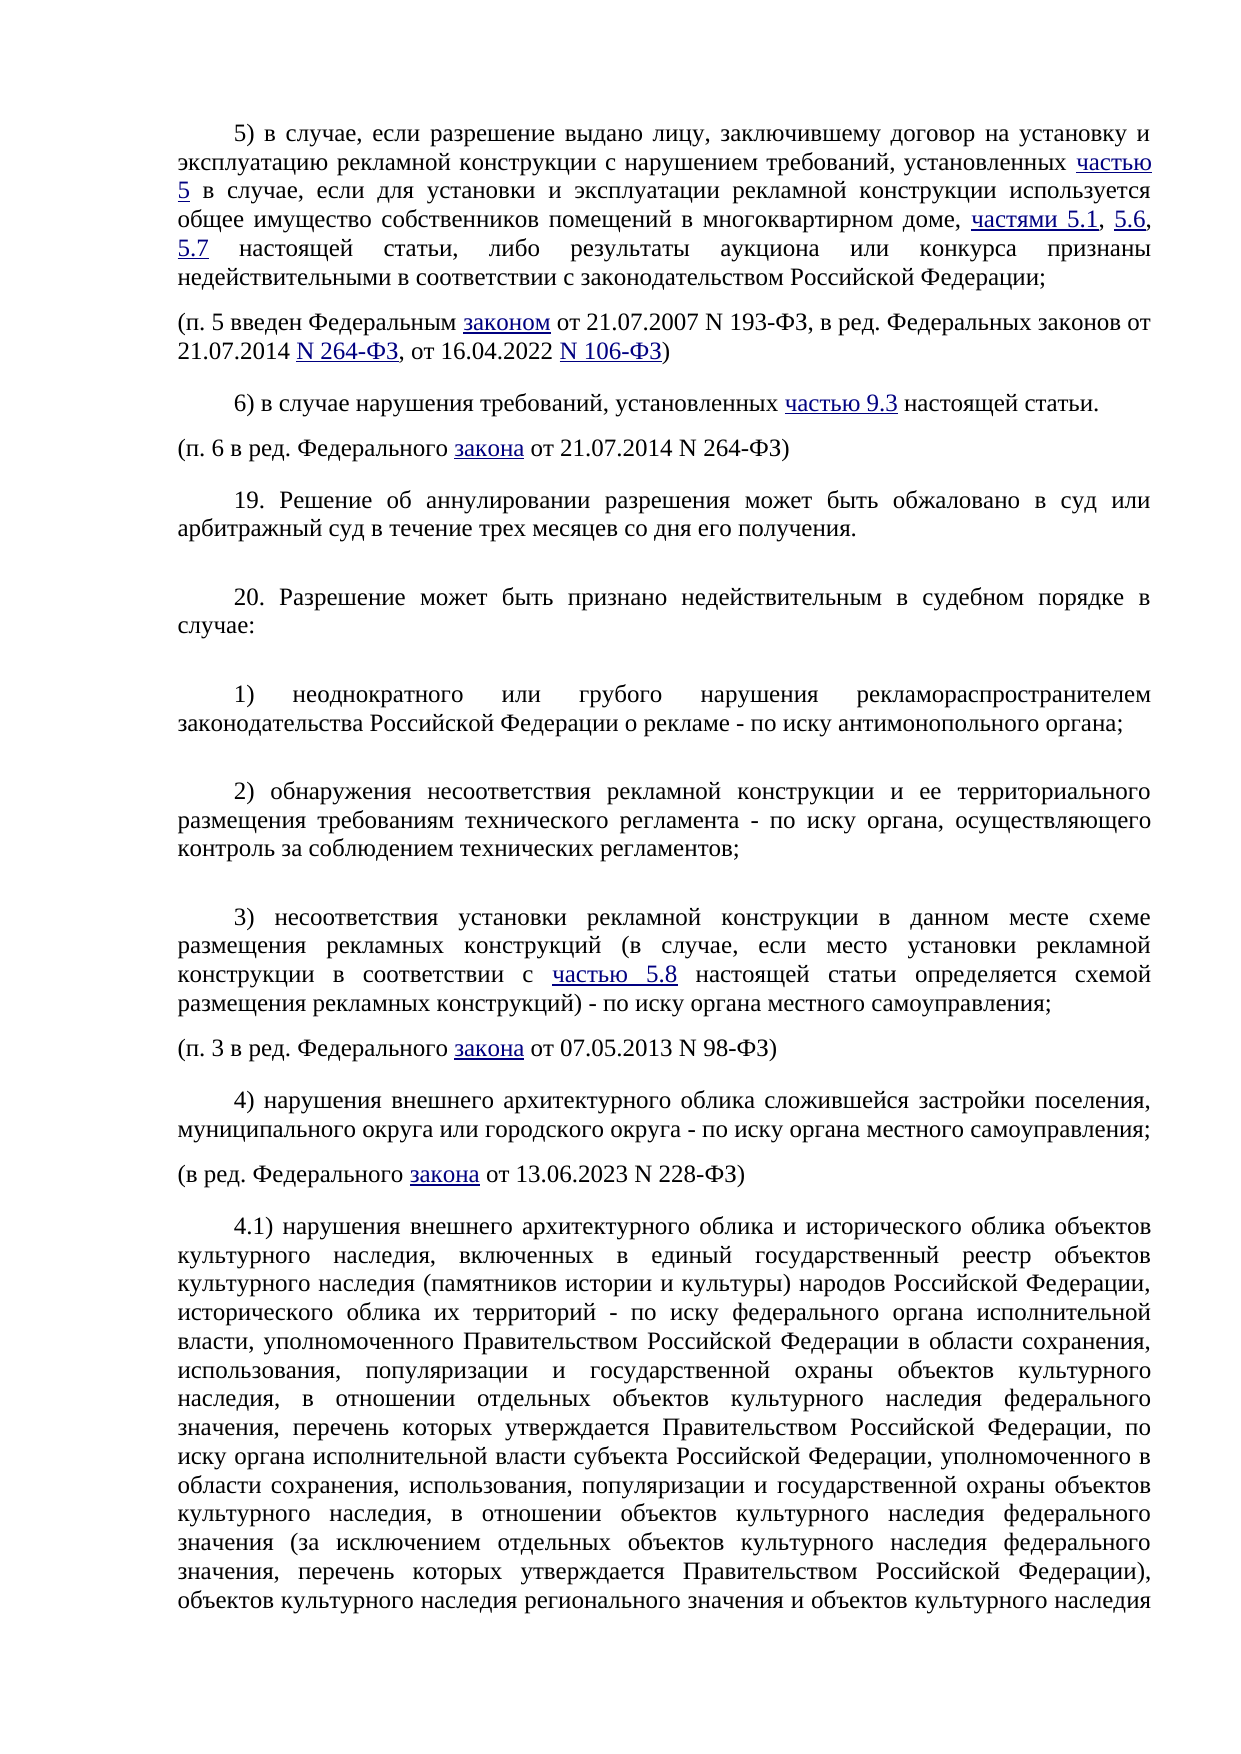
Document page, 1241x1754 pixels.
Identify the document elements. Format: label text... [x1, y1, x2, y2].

text (п. 3 в ред. Федерального закона от 07.05.2013 N 98-ФЗ) [177, 1033, 1152, 1062]
text 20. Разрешение может быть признано недействительным в судебном порядке в случае: [177, 582, 1152, 639]
text (в ред. Федерального закона от 13.06.2023 N 228-ФЗ) [177, 1159, 1152, 1188]
text 6) в случае нарушения требований, установленных частью 9.3 настоящей статьи. [177, 388, 1152, 416]
text (п. 5 введен Федеральным законом от 21.07.2007 N 193-ФЗ, в ред. Федеральных законов от 21.07.2014 N 264-ФЗ, от 16.04.2022 N 106-ФЗ) [177, 307, 1152, 365]
text 19. Решение об аннулировании разрешения может быть обжаловано в суд или арбитражный суд в течение трех месяцев со дня его получения. [177, 485, 1152, 542]
text (п. 6 в ред. Федерального закона от 21.07.2014 N 264-ФЗ) [177, 433, 1152, 462]
text 5) в случае, если разрешение выдано лицу, заключившему договор на установку и эксплуатацию рекламной конструкции с нарушением требований, установленных частью 5 в случае, если для установки и эксплуатации рекламной конструкции используется общее имущество собственников помещений в многоквартирном доме, частями 5.1, 5.6, 5.7 настоящей статьи, либо результаты аукциона или конкурса признаны недействительными в соответствии с законодательством Российской Федерации; [177, 118, 1152, 291]
text 4) нарушения внешнего архитектурного облика сложившейся застройки поселения, муниципального округа или городского округа - по иску органа местного самоуправления; [177, 1085, 1152, 1143]
text 3) несоответствия установки рекламной конструкции в данном месте схеме размещения рекламных конструкций (в случае, если место установки рекламной конструкции в соответствии с частью 5.8 настоящей статьи определяется схемой размещения рекламных конструкций) - по иску органа местного самоуправления; [177, 902, 1152, 1017]
text 1) неоднократного или грубого нарушения рекламораспространителем законодательства Российской Федерации о рекламе - по иску антимонопольного органа; [177, 679, 1152, 736]
text 2) обнаружения несоответствия рекламной конструкции и ее территориального размещения требованиям технического регламента - по иску органа, осуществляющего контроль за соблюдением технических регламентов; [177, 776, 1152, 862]
text 4.1) нарушения внешнего архитектурного облика и исторического облика объектов культурного наследия, включенных в единый государственный реестр объектов культурного наследия (памятников истории и культуры) народов Российской Федерации, исторического облика их территорий - по иску федерального органа исполнительной власти, уполномоченного Правительством Российской Федерации в области сохранения, использования, популяризации и государственной охраны объектов культурного наследия, в отношении отдельных объектов культурного наследия федерального значения, перечень которых утверждается Правительством Российской Федерации, по иску органа исполнительной власти субъекта Российской Федерации, уполномоченного в области сохранения, использования, популяризации и государственной охраны объектов культурного наследия, в отношении объектов культурного наследия федерального значения (за исключением отдельных объектов культурного наследия федерального значения, перечень которых утверждается Правительством Российской Федерации), объектов культурного наследия регионального значения и объектов культурного наследия [177, 1211, 1152, 1613]
